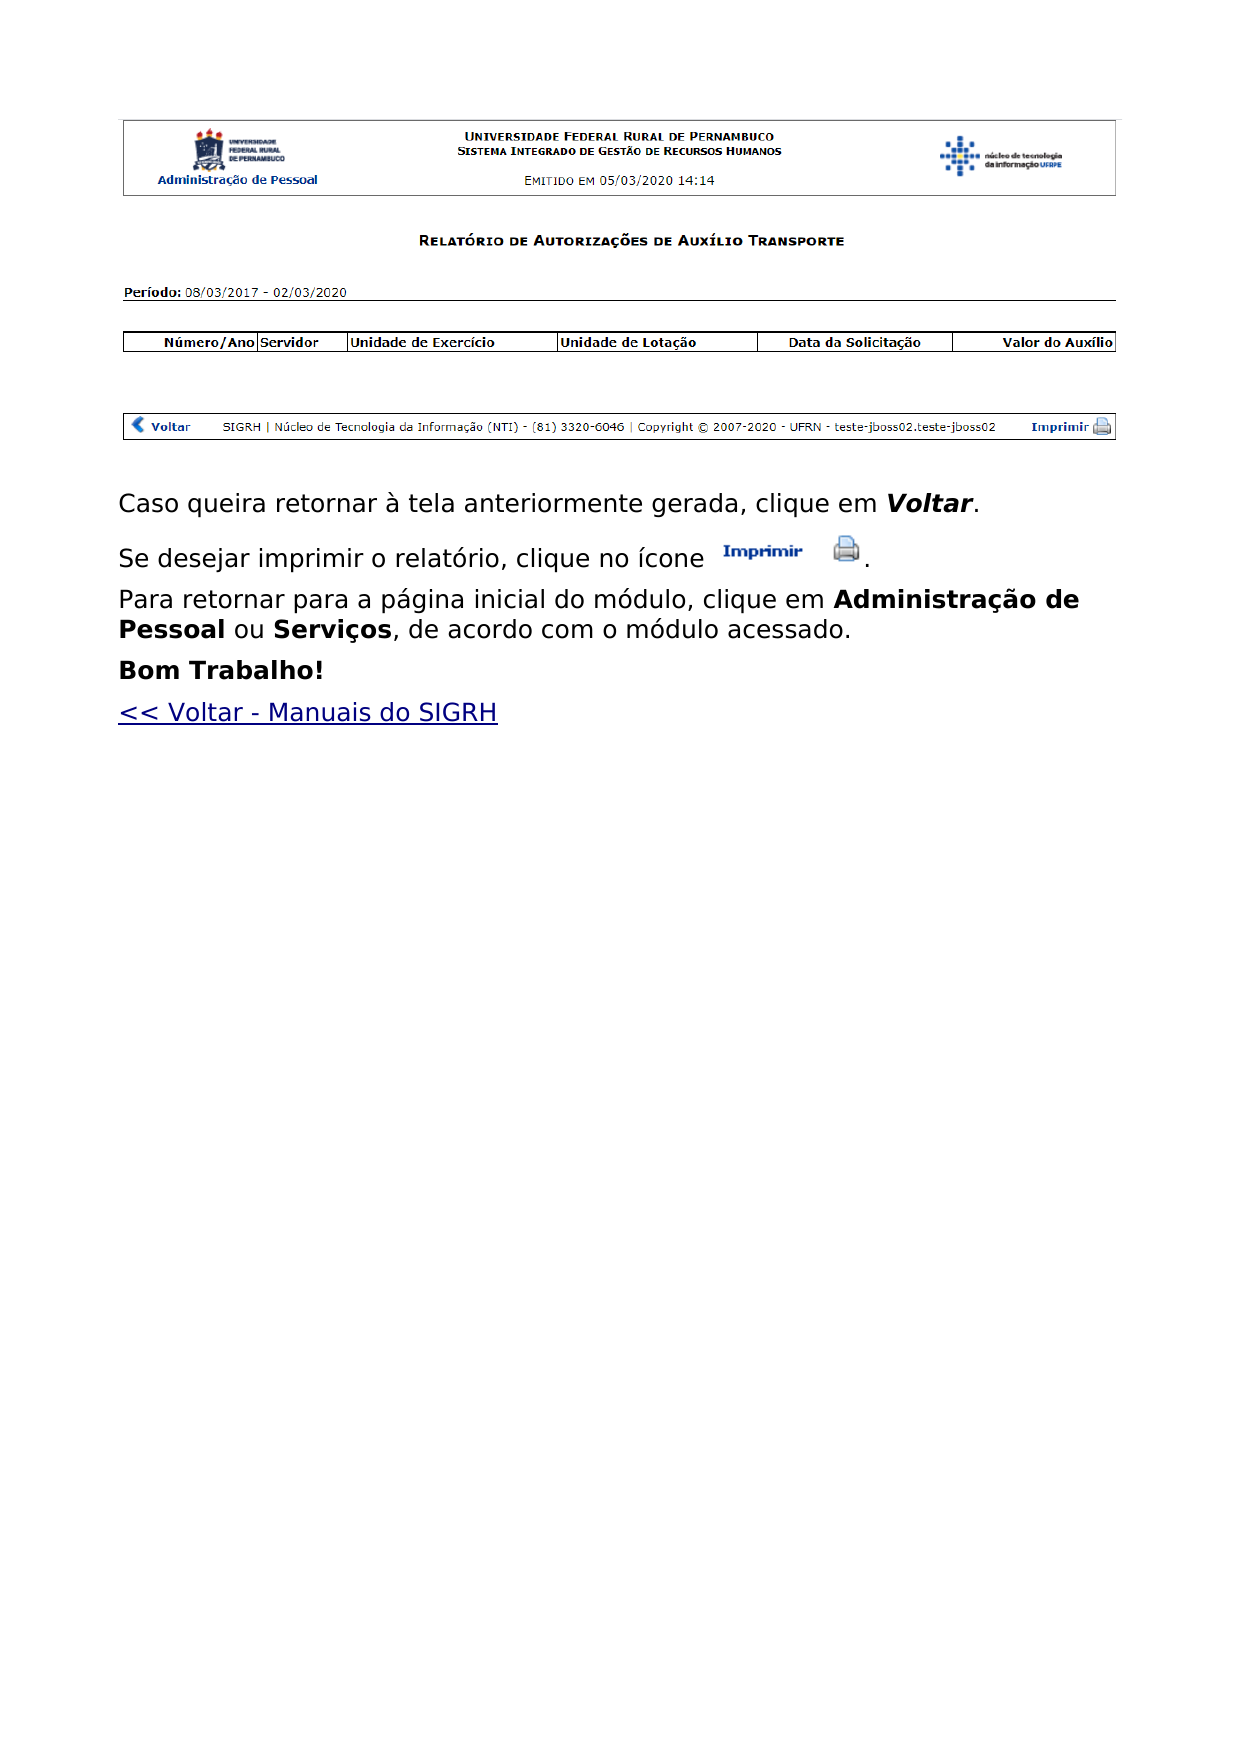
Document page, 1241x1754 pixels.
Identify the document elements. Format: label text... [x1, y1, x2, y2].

text Para retornar para a página inicial do módulo, clique em Administração de Pessoal ou Serviços, de acordo com o módulo acessado. [118, 586, 1122, 644]
text Se desejar imprimir o relatório, clique no ícone . [118, 531, 1122, 573]
text Caso queira retornar à tela anteriormente gerada, clique em Voltar. [118, 490, 1122, 519]
picture [713, 531, 863, 568]
picture [118, 118, 1123, 448]
text Bom Trabalho! [118, 657, 1122, 686]
text << Voltar - Manuais do SIGRH [118, 698, 1122, 727]
